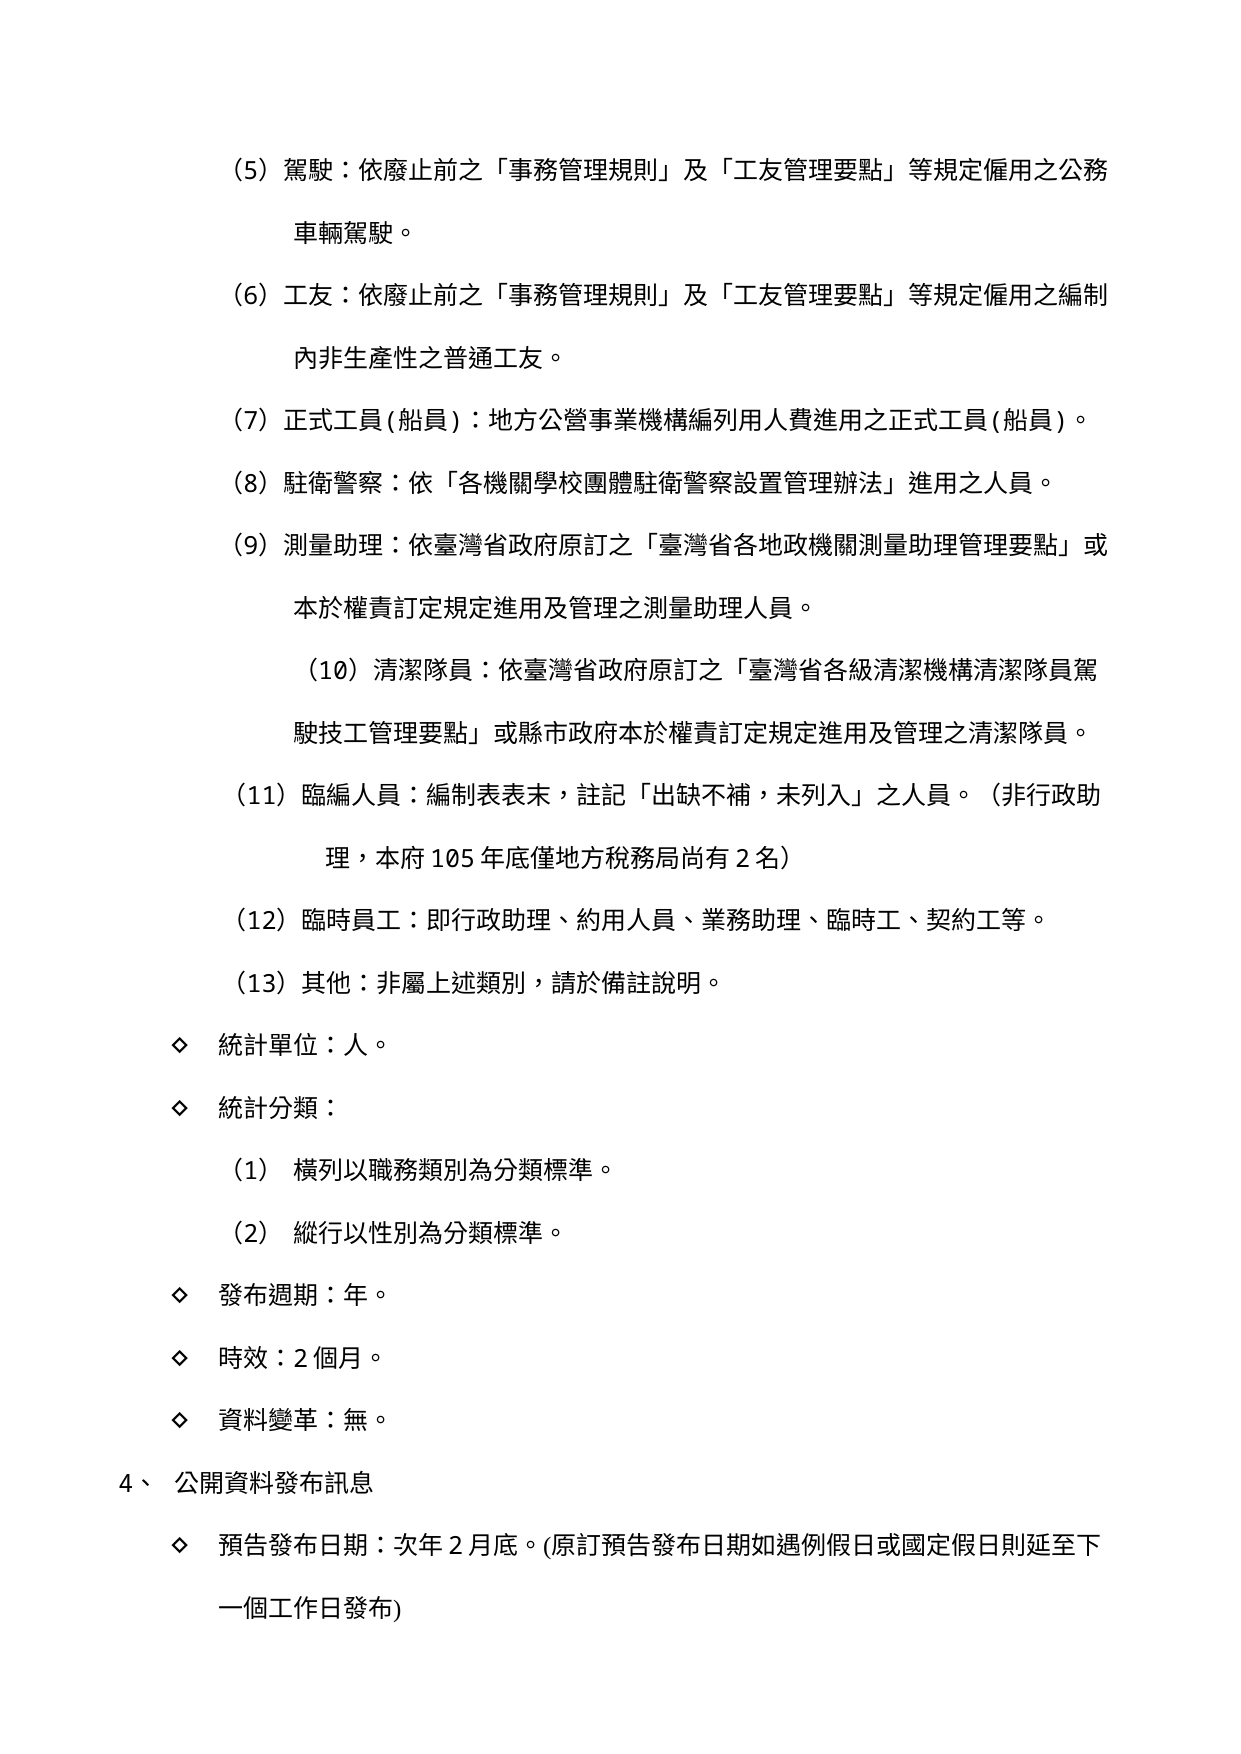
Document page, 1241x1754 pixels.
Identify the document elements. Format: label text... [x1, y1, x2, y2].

list 臨編人員：編制表表末，註記「出缺不補，未列入」之人員。（非行政助理，本府105年底僅地方稅務局尚有2名） [221, 752, 1122, 877]
list 測量助理：依臺灣省政府原訂之「臺灣省各地政機關測量助理管理要點」或本於權責訂定規定進用及管理之測量助理人員。 [218, 502, 1122, 627]
list 工友：依廢止前之「事務管理規則」及「工友管理要點」等規定僱用之編制內非生產性之普通工友。 [218, 252, 1122, 377]
list 發布週期：年。 [168, 1252, 1122, 1314]
list 其他：非屬上述類別，請於備註說明。 [221, 939, 1122, 1002]
list 縱行以性別為分類標準。 [218, 1189, 1122, 1252]
list 公開資料發布訊息 [118, 1439, 1122, 1502]
list 統計單位：人。 [168, 1002, 1122, 1064]
list 正式工員(船員)：地方公營事業機構編列用人費進用之正式工員(船員)。 [218, 377, 1122, 439]
list 時效：2個月。 [168, 1314, 1122, 1377]
list 駕駛：依廢止前之「事務管理規則」及「工友管理要點」等規定僱用之公務車輛駕駛。 [218, 127, 1122, 252]
list 預告發布日期：次年2月底。(原訂預告發布日期如遇例假日或國定假日則延至下一個工作日發布) [168, 1502, 1122, 1627]
list 臨時員工：即行政助理、約用人員、業務助理、臨時工、契約工等。 [221, 877, 1122, 939]
list 橫列以職務類別為分類標準。 [218, 1127, 1122, 1189]
list 清潔隊員：依臺灣省政府原訂之「臺灣省各級清潔機構清潔隊員駕駛技工管理要點」或縣市政府本於權責訂定規定進用及管理之清潔隊員。 [293, 627, 1122, 752]
list 資料變革：無。 [168, 1377, 1122, 1439]
list 統計分類： [168, 1064, 1122, 1127]
list 駐衛警察：依「各機關學校團體駐衛警察設置管理辦法」進用之人員。 [218, 439, 1122, 502]
